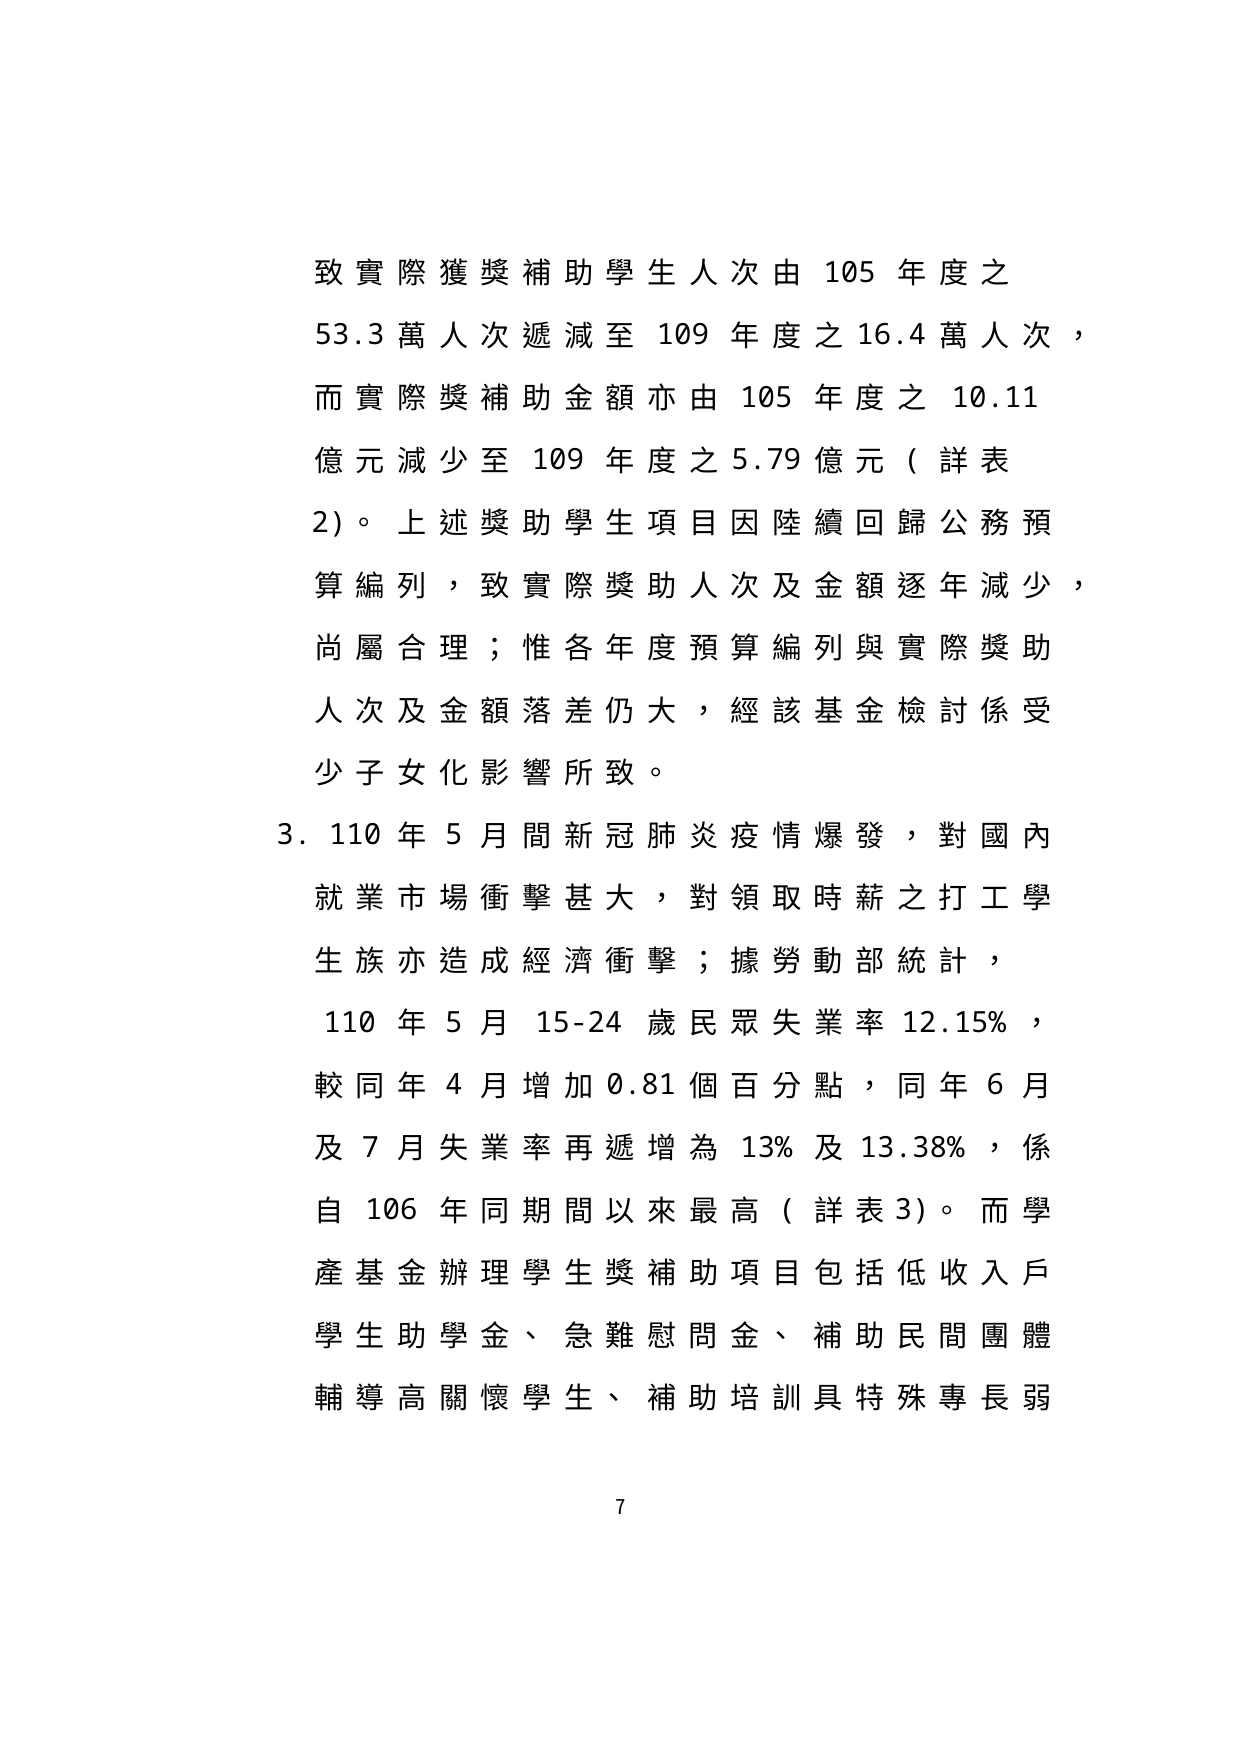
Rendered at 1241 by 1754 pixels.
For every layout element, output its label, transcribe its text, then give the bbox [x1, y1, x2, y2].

text 2.據教育部提供獲獎補助學生狀況顯示，因工讀助學金、國民中小學弱勢學生代收代辦費等項目陸續回歸教育部或國教署編列，致實際獲獎補助學生人次由105年度之53.3萬人次遞減至109年度之16.4萬人次，而實際獎補助金額亦由105年度之10.11億元減少至109年度之5.79億元(詳表2)。上述獎助學生項目因陸續回歸公務預算編列，致實際獎助人次及金額逐年減少，尚屬合理；惟各年度預算編列與實際獎助人次及金額落差仍大，經該基金檢討係受少子女化影響所致。 [261, 229, 1058, 792]
text 3. 110年5月間新冠肺炎疫情爆發，對國內就業市場衝擊甚大，對領取時薪之打工學生族亦造成經濟衝擊；據勞動部統計，110年5月15-24歲民眾失業率12.15%，較同年4月增加0.81個百分點，同年6月及7月失業率再遞增為13%及13.38%，係自106年同期間以來最高(詳表3)。而學產基金辦理學生獎補助項目包括低收入戶學生助學金、急難慰問金、補助民間團體輔導高關懷學生、補助培訓具特殊專長弱勢學生、奬勵學生工讀服務等5項目，惟截至110年8月底獲獎補助人次僅7.9萬餘人次，僅為該年度預計獎助人次44.26%，恐未確實落實該基金所列「主動關懷弱勢學生使其順利就學」之施政重點。 [261, 792, 1058, 1417]
